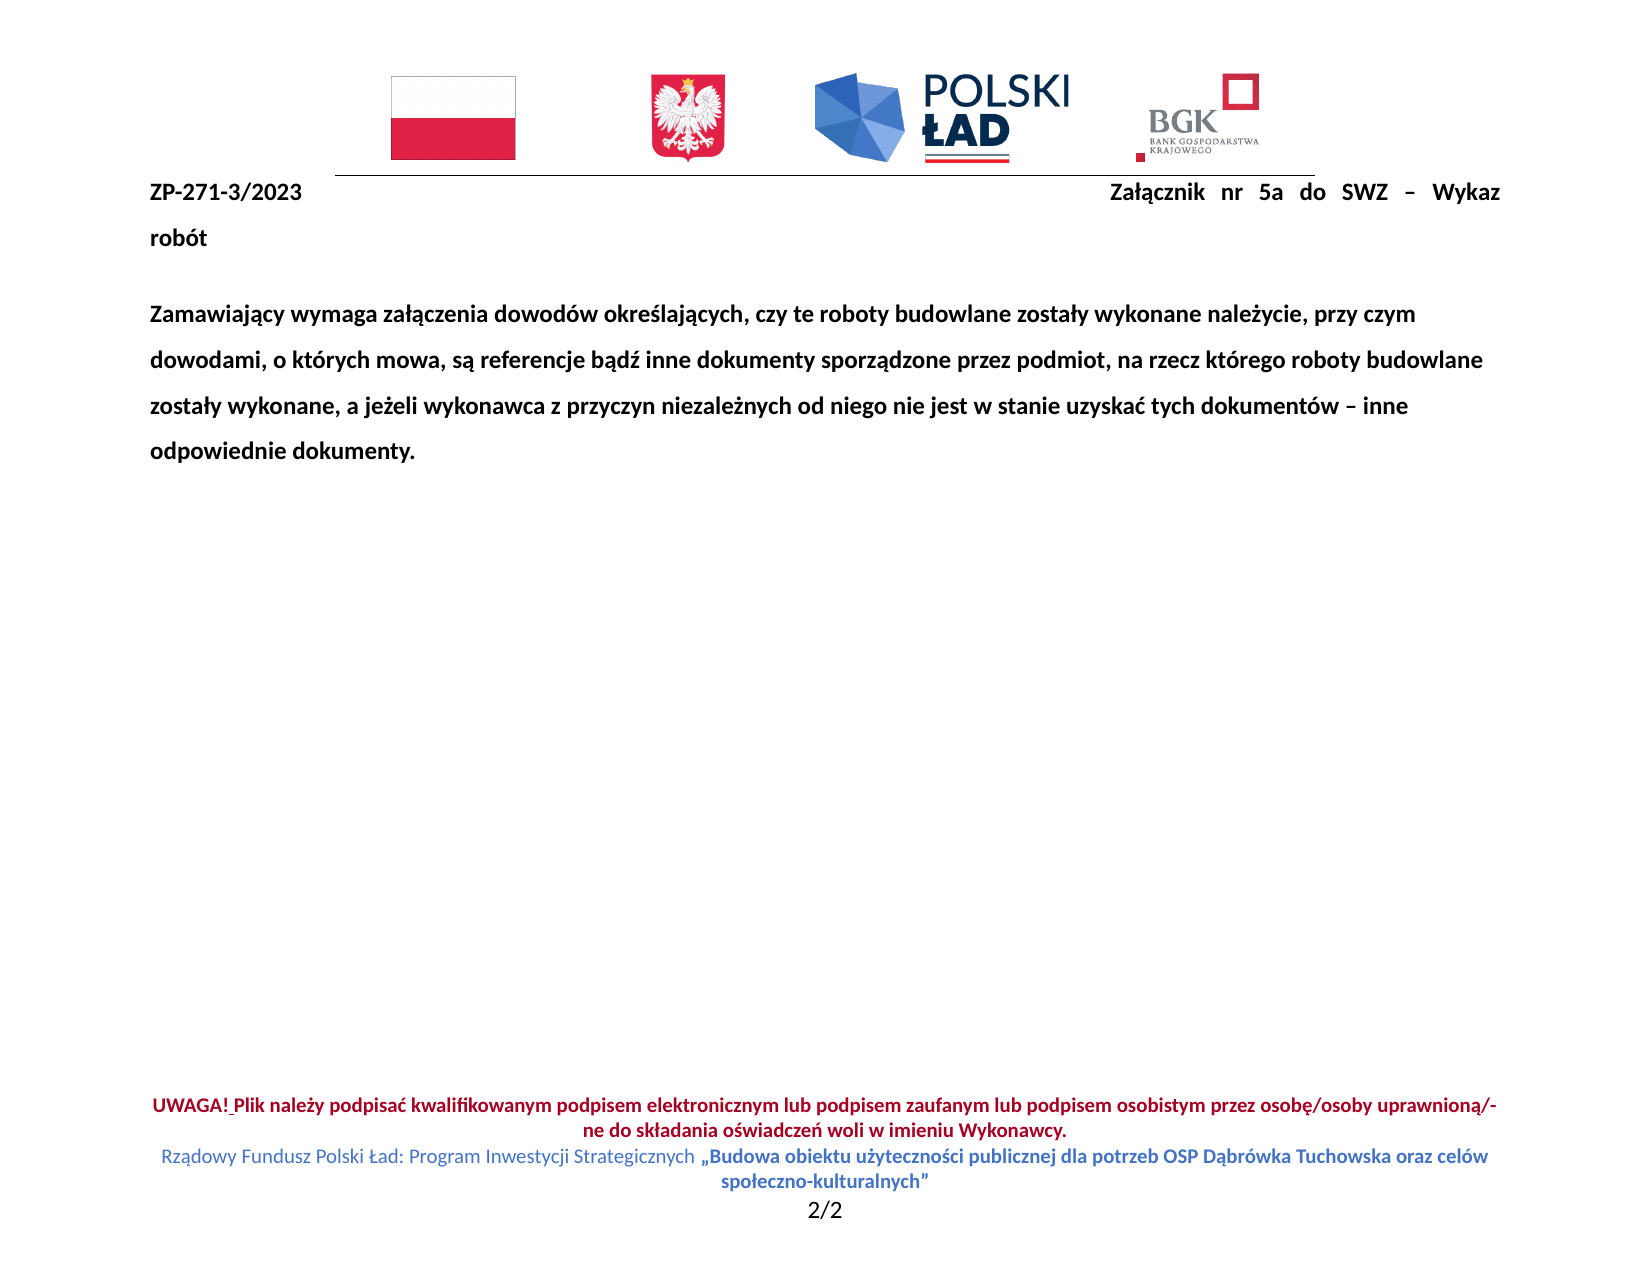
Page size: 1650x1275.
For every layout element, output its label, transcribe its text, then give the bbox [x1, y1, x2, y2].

text Zamawiający wymaga załączenia dowodów określających, czy te roboty budowlane zostały wykonane należycie, przy czym dowodami, o których mowa, są referencje bądź inne dokumenty sporządzone przez podmiot, na rzecz którego roboty budowlane zostały wykonane, a jeżeli wykonawca z przyczyn niezależnych od niego nie jest w stanie uzyskać tych dokumentów – inne odpowiednie dokumenty. [150, 298, 1500, 466]
